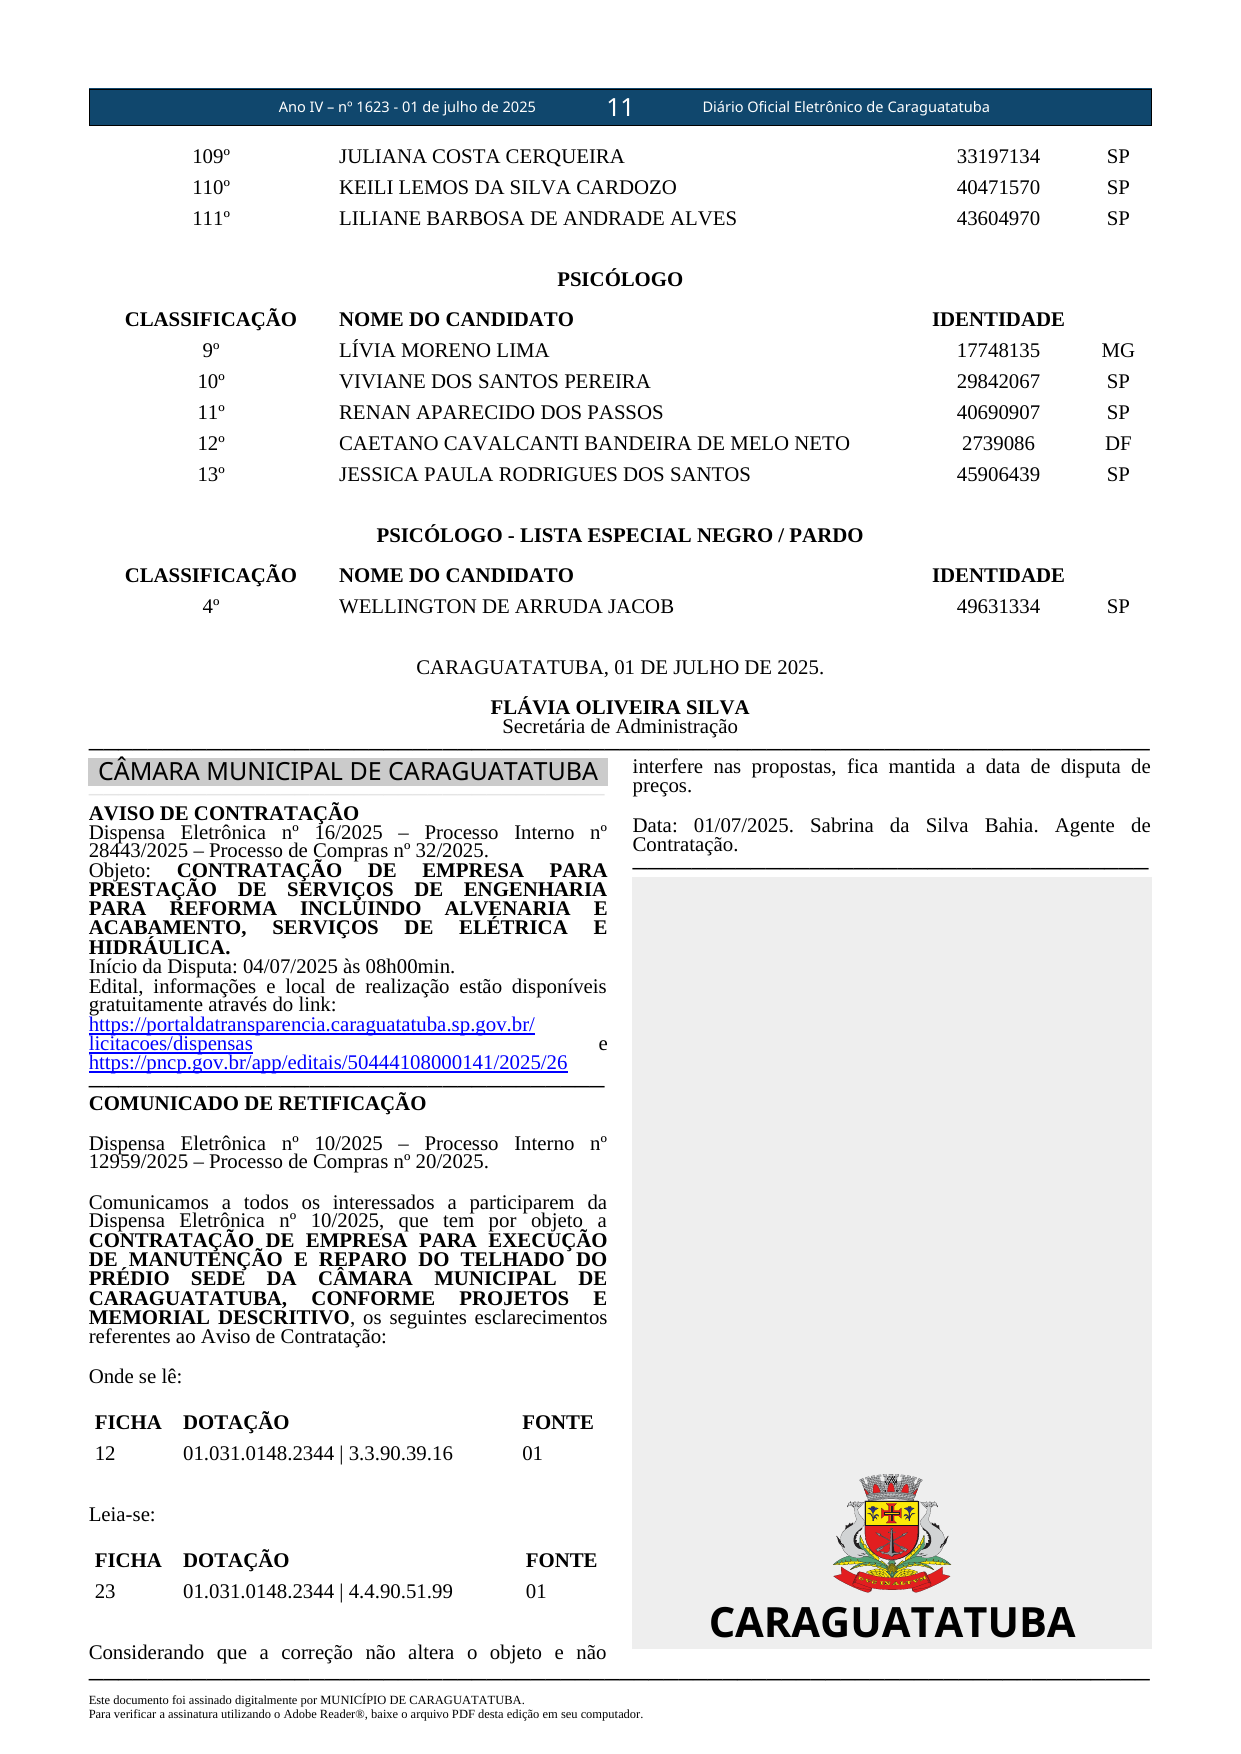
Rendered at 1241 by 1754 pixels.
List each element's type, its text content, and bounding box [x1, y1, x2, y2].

table_cell SP [1085, 204, 1152, 235]
table_cell JESSICA PAULA RODRIGUES DOS SANTOS [333, 460, 912, 491]
text Comunicamos a todos os interessados a participarem da Dispensa Eletrônica nº 10/2025, que tem por objeto a CONTRATAÇÃO DE EMPRESA PARA EXECUÇÃO DE MANUTENÇÃO E REPARO DO TELHADO DO PRÉDIO SEDE DA CÂMARA MUNICIPAL DE CARAGUATATUBA, CONFORME PROJETOS E MEMORIAL DESCRITIVO, os seguintes esclarecimentos referentes ao Aviso de Contratação: [88, 1194, 608, 1348]
table_cell 01.031.0148.2344 | 4.4.90.51.99 [177, 1577, 520, 1608]
table_header NOME DO CANDIDATO [333, 546, 912, 592]
table_cell 4º [89, 592, 333, 623]
text Início da Disputa: 04/07/2025 às 08h00min. [88, 959, 608, 978]
text CARAGUATATUBA, 01 DE JULHO DE 2025. [88, 659, 1152, 678]
table_cell LÍVIA MORENO LIMA [333, 336, 912, 367]
text Data: 01/07/2025. Sabrina da Silva Bahia. Agente de Contratação. [632, 817, 1152, 856]
table_cell CAETANO CAVALCANTI BANDEIRA DE MELO NETO [333, 429, 912, 460]
table_cell WELLINGTON DE ARRUDA JACOB [333, 592, 912, 623]
text Edital, informações e local de realização estão disponíveis gratuitamente através do link: [88, 978, 608, 1016]
table_cell 45906439 [912, 460, 1084, 491]
table_header IDENTIDADE [912, 290, 1084, 336]
text CÂMARA MUNICIPAL DE CARAGUATATUBA [88, 758, 608, 786]
table_header [1085, 546, 1152, 592]
table_header DOTAÇÃO [177, 1409, 516, 1439]
text Dispensa Eletrônica nº 10/2025 – Processo Interno nº 12959/2025 – Processo de Compras nº 20/2025. [88, 1135, 608, 1173]
table_cell SP [1085, 592, 1152, 623]
text https://portaldatransparencia.caraguatatuba.sp.gov.br/licitacoes/dispensas e https://pncp.gov.br/app/editais/50444108000141/2025/26 [88, 1016, 608, 1074]
text PSICÓLOGO - LISTA ESPECIAL NEGRO / PARDO [88, 527, 1152, 546]
table_cell 40471570 [912, 173, 1084, 204]
table_cell 2739086 [912, 429, 1084, 460]
text COMUNICADO DE RETIFICAÇÃO [88, 1095, 608, 1114]
table_cell 43604970 [912, 204, 1084, 235]
table_cell 10º [89, 367, 333, 398]
table_cell 12º [89, 429, 333, 460]
text ─────────────────────────────────── [88, 786, 608, 805]
table_header [1085, 290, 1152, 336]
table_header NOME DO CANDIDATO [333, 290, 912, 336]
table_header CLASSIFICAÇÃO [89, 290, 333, 336]
text Secretária de Administração [88, 718, 1152, 737]
table_cell 111º [89, 204, 333, 235]
text FLÁVIA OLIVEIRA SILVA [88, 699, 1152, 718]
table_cell 9º [89, 336, 333, 367]
table_cell 13º [89, 460, 333, 491]
table_header IDENTIDADE [912, 546, 1084, 592]
text PSICÓLOGO [88, 271, 1152, 290]
text CARAGUATATUBA [632, 1592, 1152, 1649]
table_cell VIVIANE DOS SANTOS PEREIRA [333, 367, 912, 398]
text ─────────────────────────────────── [632, 856, 1152, 877]
table_cell 110º [89, 173, 333, 204]
table_cell 12 [89, 1440, 177, 1471]
table_header FICHA [89, 1546, 177, 1577]
table_cell 109º [89, 142, 333, 173]
table_cell 49631334 [912, 592, 1084, 623]
table_header FONTE [516, 1409, 607, 1439]
text Onde se lê: [88, 1369, 608, 1388]
table_cell 29842067 [912, 367, 1084, 398]
text Dispensa Eletrônica nº 16/2025 – Processo Interno nº 28443/2025 – Processo de Compras nº 32/2025. [88, 824, 608, 862]
table_cell 11º [89, 398, 333, 429]
text interfere nas propostas, fica mantida a data de disputa de preços. [632, 758, 1152, 797]
table_cell SP [1085, 398, 1152, 429]
table_cell 01 [516, 1440, 607, 1471]
table_cell KEILI LEMOS DA SILVA CARDOZO [333, 173, 912, 204]
table_cell SP [1085, 460, 1152, 491]
table_header DOTAÇÃO [177, 1546, 520, 1577]
table_cell 23 [89, 1577, 177, 1608]
table_header CLASSIFICAÇÃO [89, 546, 333, 592]
table_cell RENAN APARECIDO DOS PASSOS [333, 398, 912, 429]
table_cell 01 [520, 1577, 607, 1608]
table_cell 01.031.0148.2344 | 3.3.90.39.16 [177, 1440, 516, 1471]
table_cell SP [1085, 142, 1152, 173]
table_cell SP [1085, 367, 1152, 398]
text Objeto: CONTRATAÇÃO DE EMPRESA PARA PRESTAÇÃO DE SERVIÇOS DE ENGENHARIA PARA REFORMA INCLUINDO ALVENARIA E ACABAMENTO, SERVIÇOS DE ELÉTRICA E HIDRÁULICA. [88, 862, 608, 959]
table_header FONTE [520, 1546, 607, 1577]
table_header FICHA [89, 1409, 177, 1439]
table_cell LILIANE BARBOSA DE ANDRADE ALVES [333, 204, 912, 235]
table_cell 40690907 [912, 398, 1084, 429]
table_cell JULIANA COSTA CERQUEIRA [333, 142, 912, 173]
text AVISO DE CONTRATAÇÃO [88, 805, 608, 824]
table_cell 33197134 [912, 142, 1084, 173]
text Considerando que a correção não altera o objeto e não [88, 1644, 608, 1663]
table_cell 17748135 [912, 336, 1084, 367]
table_cell DF [1085, 429, 1152, 460]
text ──────────────────────────────────────────────────────────────────────── [88, 737, 1152, 758]
table_cell MG [1085, 336, 1152, 367]
table_cell SP [1085, 173, 1152, 204]
text ─────────────────────────────────── [88, 1074, 608, 1095]
text Leia-se: [88, 1506, 608, 1526]
